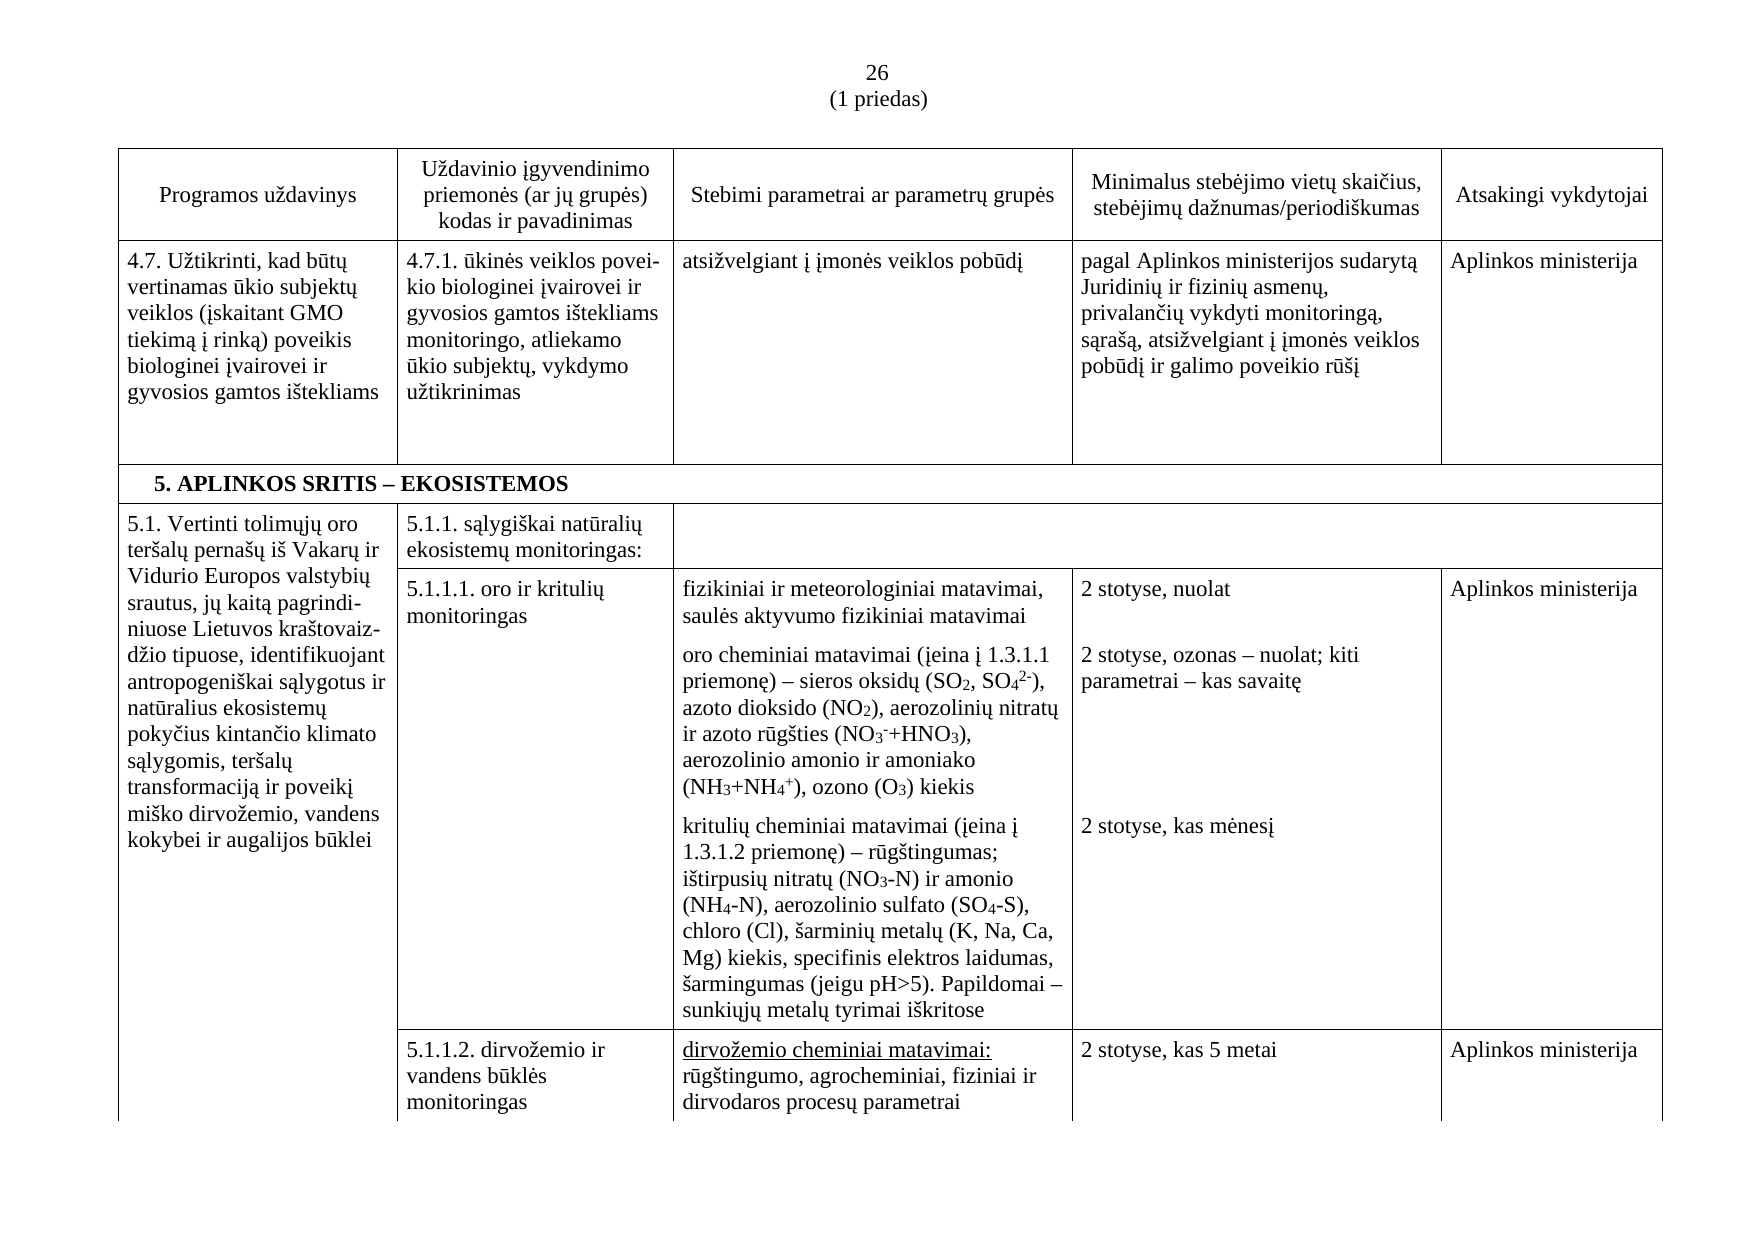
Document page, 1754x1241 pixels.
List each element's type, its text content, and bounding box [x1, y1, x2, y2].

table_header Uždavinio įgyvendinimo priemonės (ar jų grupės) kodas ir pavadinimas [398, 149, 673, 240]
table_cell 5.1.1. sąlygiškai natūralių ekosistemų monitoringas: [398, 504, 673, 568]
table_cell [674, 504, 1072, 568]
table_cell EKOSISTEMOS [398, 465, 673, 503]
table_cell 2 stotyse, kas mėnesį [1073, 805, 1441, 1029]
table_header Minimalus stebėjimo vietų skaičius, stebėjimų dažnumas/periodiškumas [1073, 149, 1441, 240]
table_cell [1072, 465, 1441, 503]
table_cell 5.1.1.2. dirvožemio ir vandens būklės monitoringas [398, 1030, 673, 1121]
table_header Programos uždavinys [119, 149, 397, 240]
table_cell Aplinkos ministerija [1442, 241, 1662, 463]
table_cell [1442, 805, 1662, 1029]
table_cell 2 stotyse, ozonas – nuolat; kiti parametrai – kas savaitę [1073, 634, 1441, 805]
table_header Atsakingi vykdytojai [1442, 149, 1662, 240]
table_cell 2 stotyse, nuolat [1073, 569, 1441, 634]
table_cell 5.1.1.1. oro ir kritulių monitoringas [398, 569, 673, 634]
table_cell oro cheminiai matavimai (įeina į 1.3.1.1 priemonę) – sieros oksidų (SO2, SO42-), azoto dioksido (NO2), aerozolinių nitratų ir azoto rūgšties (NO3-+HNO3), aerozolinio amonio ir amoniako (NH3+NH4+), ozono (O3) kiekis [674, 634, 1072, 805]
table_cell [673, 465, 1072, 503]
table_header Stebimi parametrai ar parametrų grupės [674, 149, 1072, 240]
table_cell [1441, 465, 1662, 503]
table_cell Aplinkos ministerija [1442, 569, 1662, 634]
table_cell [1442, 634, 1662, 805]
table_cell 4.7. Užtikrinti, kad būtų vertinamas ūkio subjektų veiklos (įskaitant GMO tiekimą į rinką) poveikis biologinei įvairovei ir gyvosios gamtos ištekliams [119, 241, 397, 463]
table_cell 2 stotyse, kas 5 metai [1073, 1030, 1441, 1121]
table_cell 5. APLINKOS SRITIS – [119, 465, 397, 503]
table_cell fizikiniai ir meteorologiniai matavimai, saulės aktyvumo fizikiniai matavimai [674, 569, 1072, 634]
table_cell [398, 805, 673, 1029]
table_cell 5.1. Vertinti tolimųjų oro teršalų pernašų iš Vakarų ir Vidurio Europos valstybių srautus, jų kaitą pagrindi­niuose Lietuvos kraštovaiz­džio tipuose, identifikuojant antropogeniškai sąly­gotus ir natūralius ekosiste­mų pokyčius kintančio klimato sąlygomis, teršalų transformaciją ir poveikį miško dirvožemio, vandens kokybei ir augalijos būklei [119, 504, 397, 1029]
table_cell kritulių cheminiai matavimai (įeina į 1.3.1.2 priemonę) – rūgštingumas; ištirpusių nitratų (NO3-N) ir amonio (NH4-N), aerozolinio sulfato (SO4-S), chloro (Cl), šarminių metalų (K, Na, Ca, Mg) kiekis, specifinis elektros laidumas, šarmingumas (jeigu pH>5). Papildomai – sunkiųjų metalų tyrimai iškritose [674, 805, 1072, 1029]
table_cell 4.7.1. ūkinės veiklos po­vei­kio biologinei įvairovei ir gyvosios gamtos ištekliams monitoringo, atliekamo ūkio subjektų, vykdymo užtikrinimas [398, 241, 673, 463]
table_cell [1441, 504, 1662, 568]
table_cell dirvožemio cheminiai matavimai: rūgštingumo, agrocheminiai, fiziniai ir dirvodaros procesų parametrai [674, 1030, 1072, 1121]
table_cell [1072, 504, 1441, 568]
table_cell pagal Aplinkos ministerijos sudarytą Juridinių ir fizinių asmenų, privalančių vykdyti monitoringą, sąrašą, atsižvelgiant į įmonės veiklos pobūdį ir galimo poveikio rūšį [1073, 241, 1441, 463]
table_cell atsižvelgiant į įmonės veiklos pobūdį [674, 241, 1072, 463]
table_cell [119, 1029, 397, 1121]
table_cell [398, 634, 673, 805]
table_cell Aplinkos ministerija [1442, 1030, 1662, 1121]
